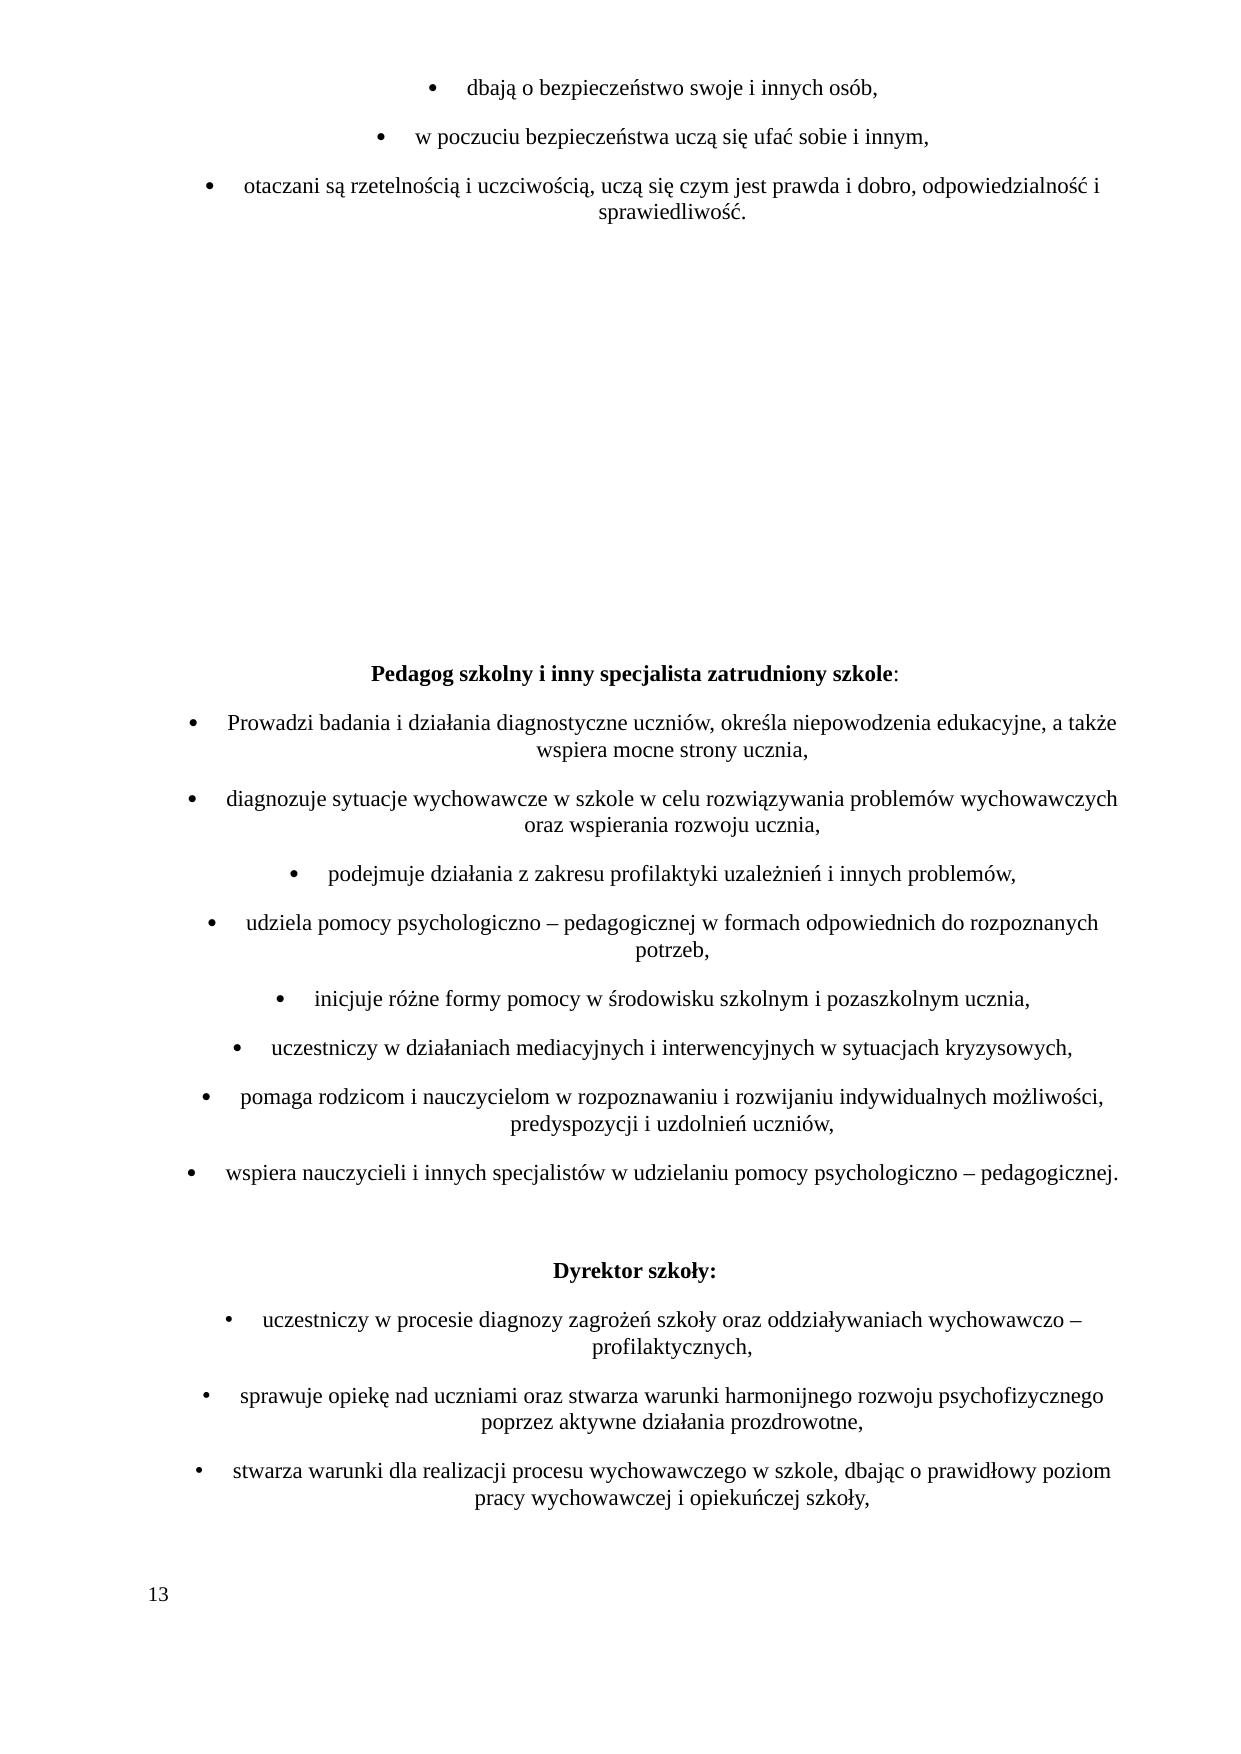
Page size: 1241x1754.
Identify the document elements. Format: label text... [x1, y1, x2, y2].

list wspiera nauczycieli i innych specjalistów w udzielaniu pomocy psychologiczno – pedagogicznej. [185, 1159, 1122, 1185]
list uczestniczy w procesie diagnozy zagrożeń szkoły oraz oddziaływaniach wychowawczo – profilaktycznych, [185, 1306, 1122, 1359]
list dbają o bezpieczeństwo swoje i innych osób, [185, 74, 1122, 100]
text Pedagog szkolny i inny specjalista zatrudniony szkole: [148, 660, 1122, 686]
list udziela pomocy psychologiczno – pedagogicznej w formach odpowiednich do rozpoznanych potrzeb, [185, 909, 1122, 962]
list inicjuje różne formy pomocy w środowisku szkolnym i pozaszkolnym ucznia, [185, 985, 1122, 1011]
list stwarza warunki dla realizacji procesu wychowawczego w szkole, dbając o prawidłowy poziom pracy wychowawczej i opiekuńczej szkoły, [185, 1457, 1122, 1510]
text Dyrektor szkoły: [148, 1257, 1122, 1283]
list podejmuje działania z zakresu profilaktyki uzależnień i innych problemów, [185, 860, 1122, 887]
list uczestniczy w działaniach mediacyjnych i interwencyjnych w sytuacjach kryzysowych, [185, 1034, 1122, 1061]
list diagnozuje sytuacje wychowawcze w szkole w celu rozwiązywania problemów wychowawczych oraz wspierania rozwoju ucznia, [185, 785, 1122, 837]
list Prowadzi badania i działania diagnostyczne uczniów, określa niepowodzenia edukacyjne, a także wspiera mocne strony ucznia, [185, 709, 1122, 762]
list otaczani są rzetelnością i uczciwością, uczą się czym jest prawda i dobro, odpowiedzialność i sprawiedliwość. [185, 172, 1122, 225]
list pomaga rodzicom i nauczycielom w rozpoznawaniu i rozwijaniu indywidualnych możliwości, predyspozycji i uzdolnień uczniów, [185, 1083, 1122, 1136]
list w poczuciu bezpieczeństwa uczą się ufać sobie i innym, [185, 123, 1122, 149]
list sprawuje opiekę nad uczniami oraz stwarza warunki harmonijnego rozwoju psychofizycznego poprzez aktywne działania prozdrowotne, [185, 1382, 1122, 1434]
